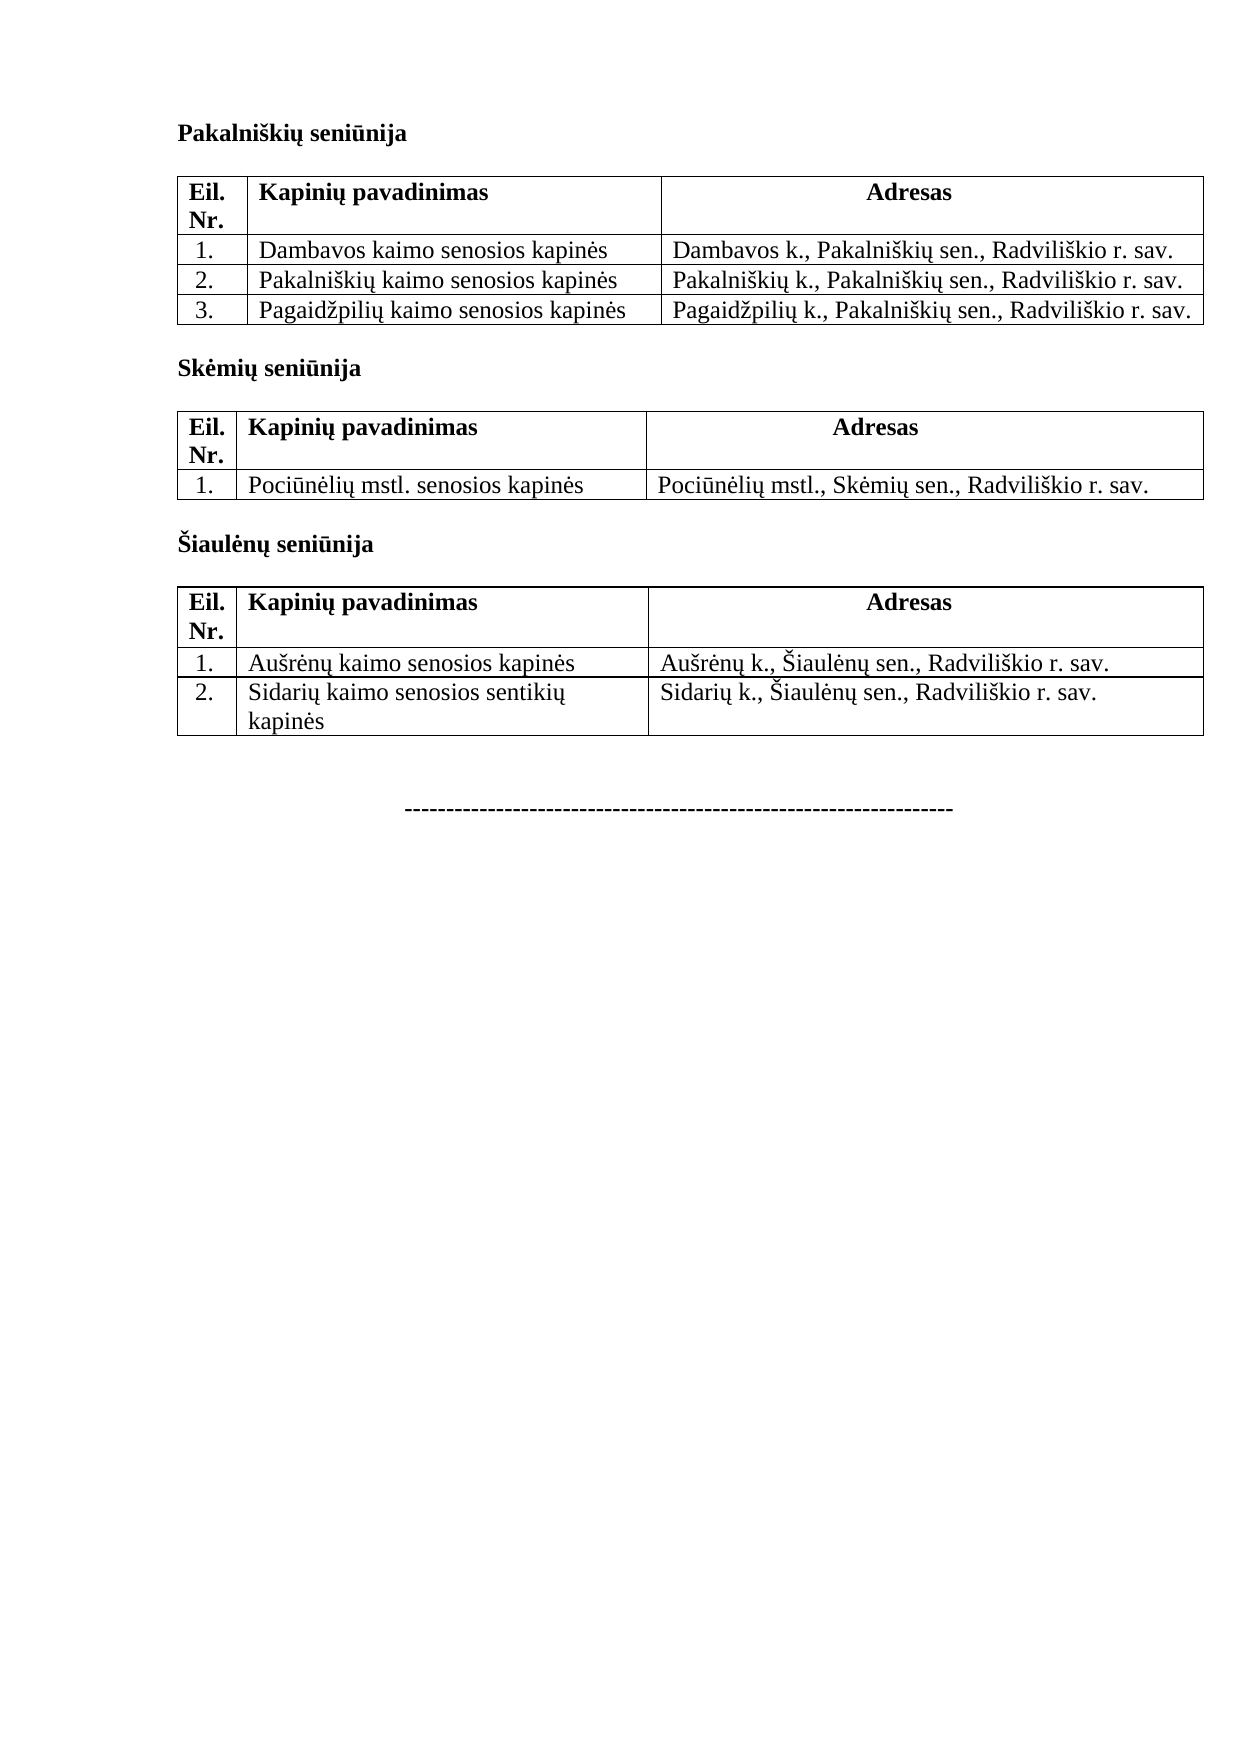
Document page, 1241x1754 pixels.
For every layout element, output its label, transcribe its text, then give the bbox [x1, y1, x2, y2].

table_cell 1. [178, 470, 236, 499]
table_header Eil. Nr. [178, 588, 236, 647]
table_cell Aušrėnų kaimo senosios kapinės [237, 648, 648, 676]
table_header Adresas [649, 588, 1203, 647]
text Šiaulėnų seniūnija [177, 529, 1181, 558]
table_cell 2. [178, 678, 236, 735]
table_cell 1. [178, 648, 236, 676]
table_header Eil. Nr. [178, 177, 247, 234]
table_cell Pociūnėlių mstl., Skėmių sen., Radviliškio r. sav. [647, 470, 1203, 499]
table_cell Dambavos kaimo senosios kapinės [248, 235, 661, 264]
table_cell Sidarių k., Šiaulėnų sen., Radviliškio r. sav. [649, 678, 1203, 735]
text ------------------------------------------------------------------ [177, 793, 1181, 822]
table_header Kapinių pavadinimas [237, 588, 648, 647]
table_header Eil. Nr. [178, 412, 236, 469]
table_cell Pakalniškių k., Pakalniškių sen., Radviliškio r. sav. [662, 265, 1203, 294]
text Skėmių seniūnija [177, 353, 1181, 382]
table_cell Pagaidžpilių k., Pakalniškių sen., Radviliškio r. sav. [662, 295, 1203, 323]
table_cell Sidarių kaimo senosios sentikių kapinės [237, 678, 648, 735]
table_cell 2. [178, 265, 247, 294]
table_header Adresas [662, 177, 1203, 234]
table_header Kapinių pavadinimas [248, 177, 661, 234]
table_cell Pociūnėlių mstl. senosios kapinės [237, 470, 646, 499]
table_cell Dambavos k., Pakalniškių sen., Radviliškio r. sav. [662, 235, 1203, 264]
table_cell Pakalniškių kaimo senosios kapinės [248, 265, 661, 294]
table_header Kapinių pavadinimas [237, 412, 646, 469]
table_cell 1. [178, 235, 247, 264]
table_cell Pagaidžpilių kaimo senosios kapinės [248, 295, 661, 323]
table_header Adresas [647, 412, 1203, 469]
table_cell Aušrėnų k., Šiaulėnų sen., Radviliškio r. sav. [649, 648, 1203, 676]
table_cell 3. [178, 295, 247, 323]
text Pakalniškių seniūnija [177, 118, 1181, 147]
